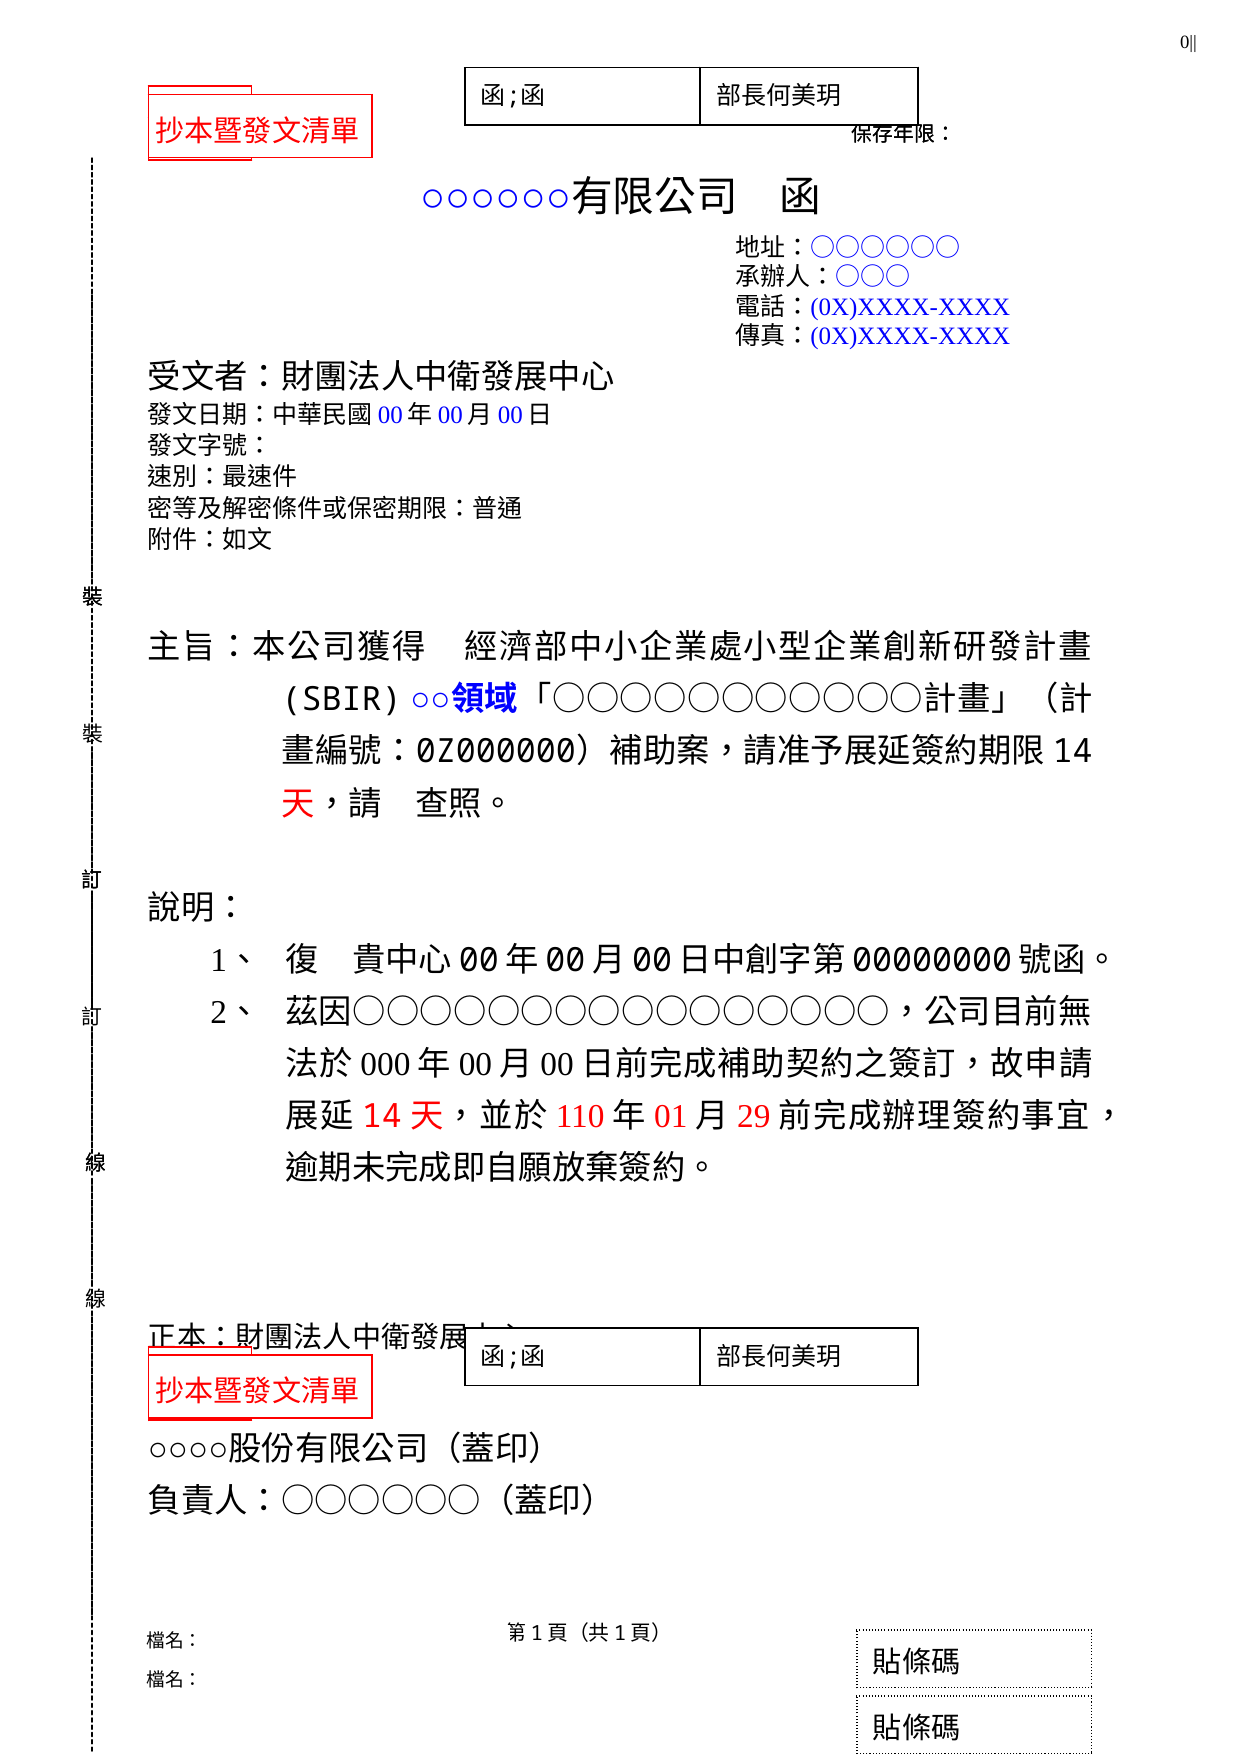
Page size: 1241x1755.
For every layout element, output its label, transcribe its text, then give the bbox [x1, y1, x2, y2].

text ○○○○股份有限公司（蓋印） [146, 1692, 510, 1754]
text 抄本暨發文清單 [155, 1368, 365, 1405]
text 副本： [373, 1356, 464, 1386]
text 電話：(0X)XXXX-XXXX [735, 292, 1235, 321]
text 副本： [919, 1356, 1093, 1386]
text 正本：財團法人中衛發展中心 [148, 1314, 1093, 1356]
text [856, 1629, 1092, 1688]
text ○○○○○○有限公司 函 [148, 158, 1093, 225]
text 受文者：財團法人中衛發展中心 [148, 350, 1093, 398]
text [701, 68, 917, 124]
text 0|| [1136, 31, 1240, 53]
text 發文日期：中華民國00年00月00日 [148, 398, 1093, 429]
list 復 貴中心00年00月00日中創字第00000000號函。 [769, 929, 1093, 982]
text 發文字號： [148, 429, 1093, 461]
text ○○○○股份有限公司（蓋印） [149, 1356, 371, 1417]
text [149, 87, 251, 94]
text [1136, 53, 1240, 83]
text 貼條碼 [873, 1633, 1076, 1683]
text 傳真：(0X)XXXX-XXXX [735, 321, 1235, 350]
text 負責人：○○○○○○（蓋印） [148, 1471, 1093, 1523]
text 說明： [769, 877, 1093, 929]
text 抄本暨發文清單 [155, 107, 365, 145]
text [149, 95, 371, 157]
text [466, 68, 699, 124]
text 說明： [148, 877, 158, 897]
text 貼條碼 [873, 1698, 1076, 1748]
text 函;函 [480, 1336, 683, 1372]
list 復 貴中心00年00月00日中創字第00000000號函。 [347, 929, 361, 982]
text 部長何美玥 [716, 76, 902, 112]
text ○○○○股份有限公司（蓋印） [148, 1419, 1093, 1471]
text 附件：如文 [148, 523, 1093, 554]
text [146, 1653, 510, 1665]
text 主旨：本公司獲得 經濟部中小企業處小型企業創新研發計畫(SBIR) ○○領域「○○○○○○○○○○○計畫」（計畫編號：0Z000000）補助案，請准予展延簽約期限14天，請 查照。 [148, 617, 1093, 825]
text 速別：最速件 [148, 461, 1093, 492]
text 承辦人：○○○ [735, 262, 1235, 292]
text ○○○○股份有限公司（蓋印） [856, 1695, 1092, 1754]
text ○○○○股份有限公司（蓋印） [701, 1329, 917, 1385]
list 茲因○○○○○○○○○○○○○○○○，公司目前無法於000年00月00日前完成補助契約之簽訂，故申請展延14天，並於110年01月29前完成辦理簽約事宜，逾期未完成即自願放棄簽約。 [210, 982, 1093, 1190]
text 檔名： [146, 1625, 510, 1653]
text 檔名： [146, 1665, 510, 1692]
text 函;函 [480, 76, 683, 112]
text 地址：○○○○○○ [735, 233, 1235, 262]
text ○○○○股份有限公司（蓋印） [149, 1348, 251, 1354]
text ○○○○股份有限公司（蓋印） [466, 1329, 699, 1385]
text 密等及解密條件或保密期限：普通 [148, 492, 1093, 523]
list 復 貴中心00年00月00日中創字第00000000號函。 [550, 929, 580, 982]
text 部長何美玥 [716, 1336, 902, 1372]
text 說明： [347, 877, 580, 929]
text 說明： [148, 899, 158, 929]
